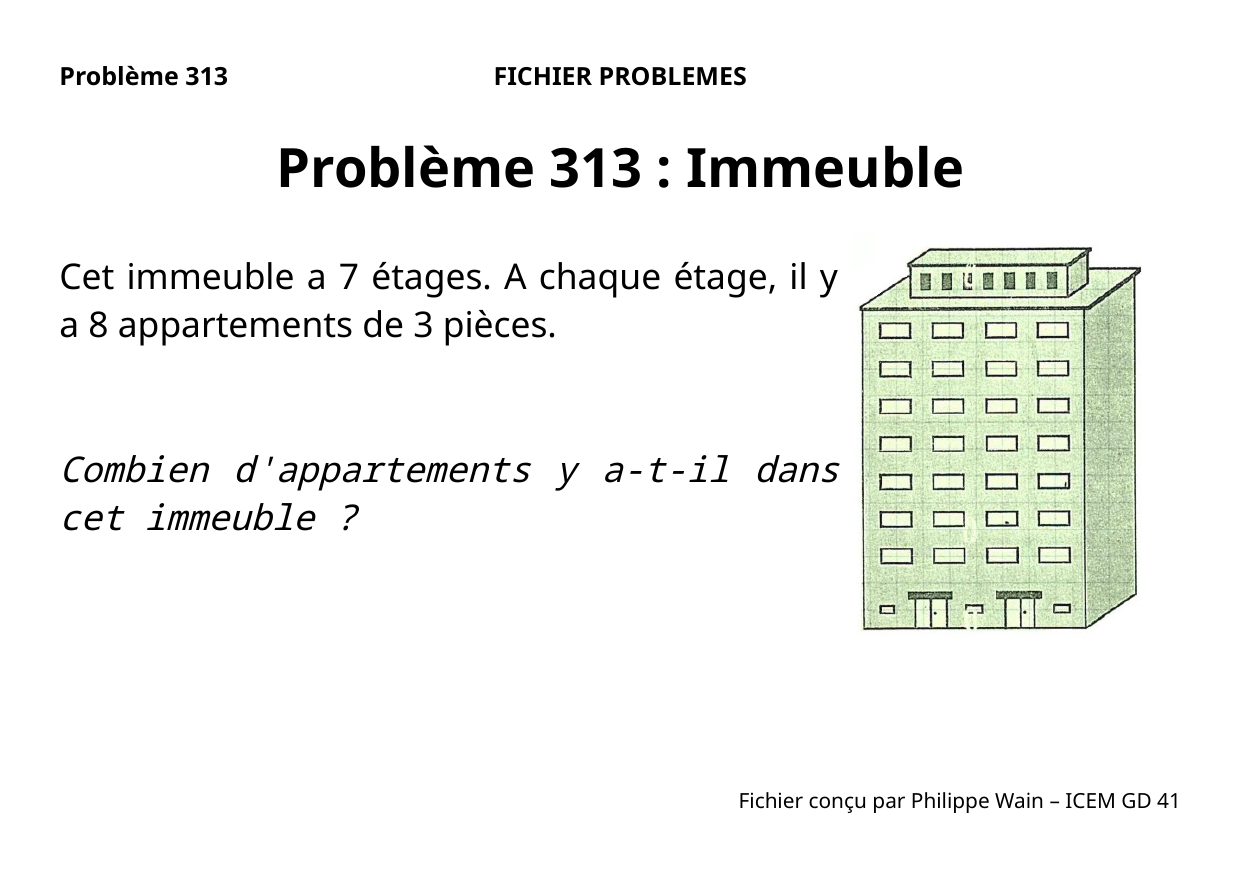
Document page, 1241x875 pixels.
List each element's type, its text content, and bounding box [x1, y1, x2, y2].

text [1142, 444, 1181, 541]
picture [851, 233, 1142, 646]
text [1142, 251, 1181, 348]
text Combien d'appartements y a-t-il dans cet immeuble ? [59, 444, 851, 541]
text Problème 313 : Immeuble [59, 129, 1181, 203]
text Cet immeuble a 7 étages. A chaque étage, il y a 8 appartements de 3 pièces. [59, 251, 851, 348]
